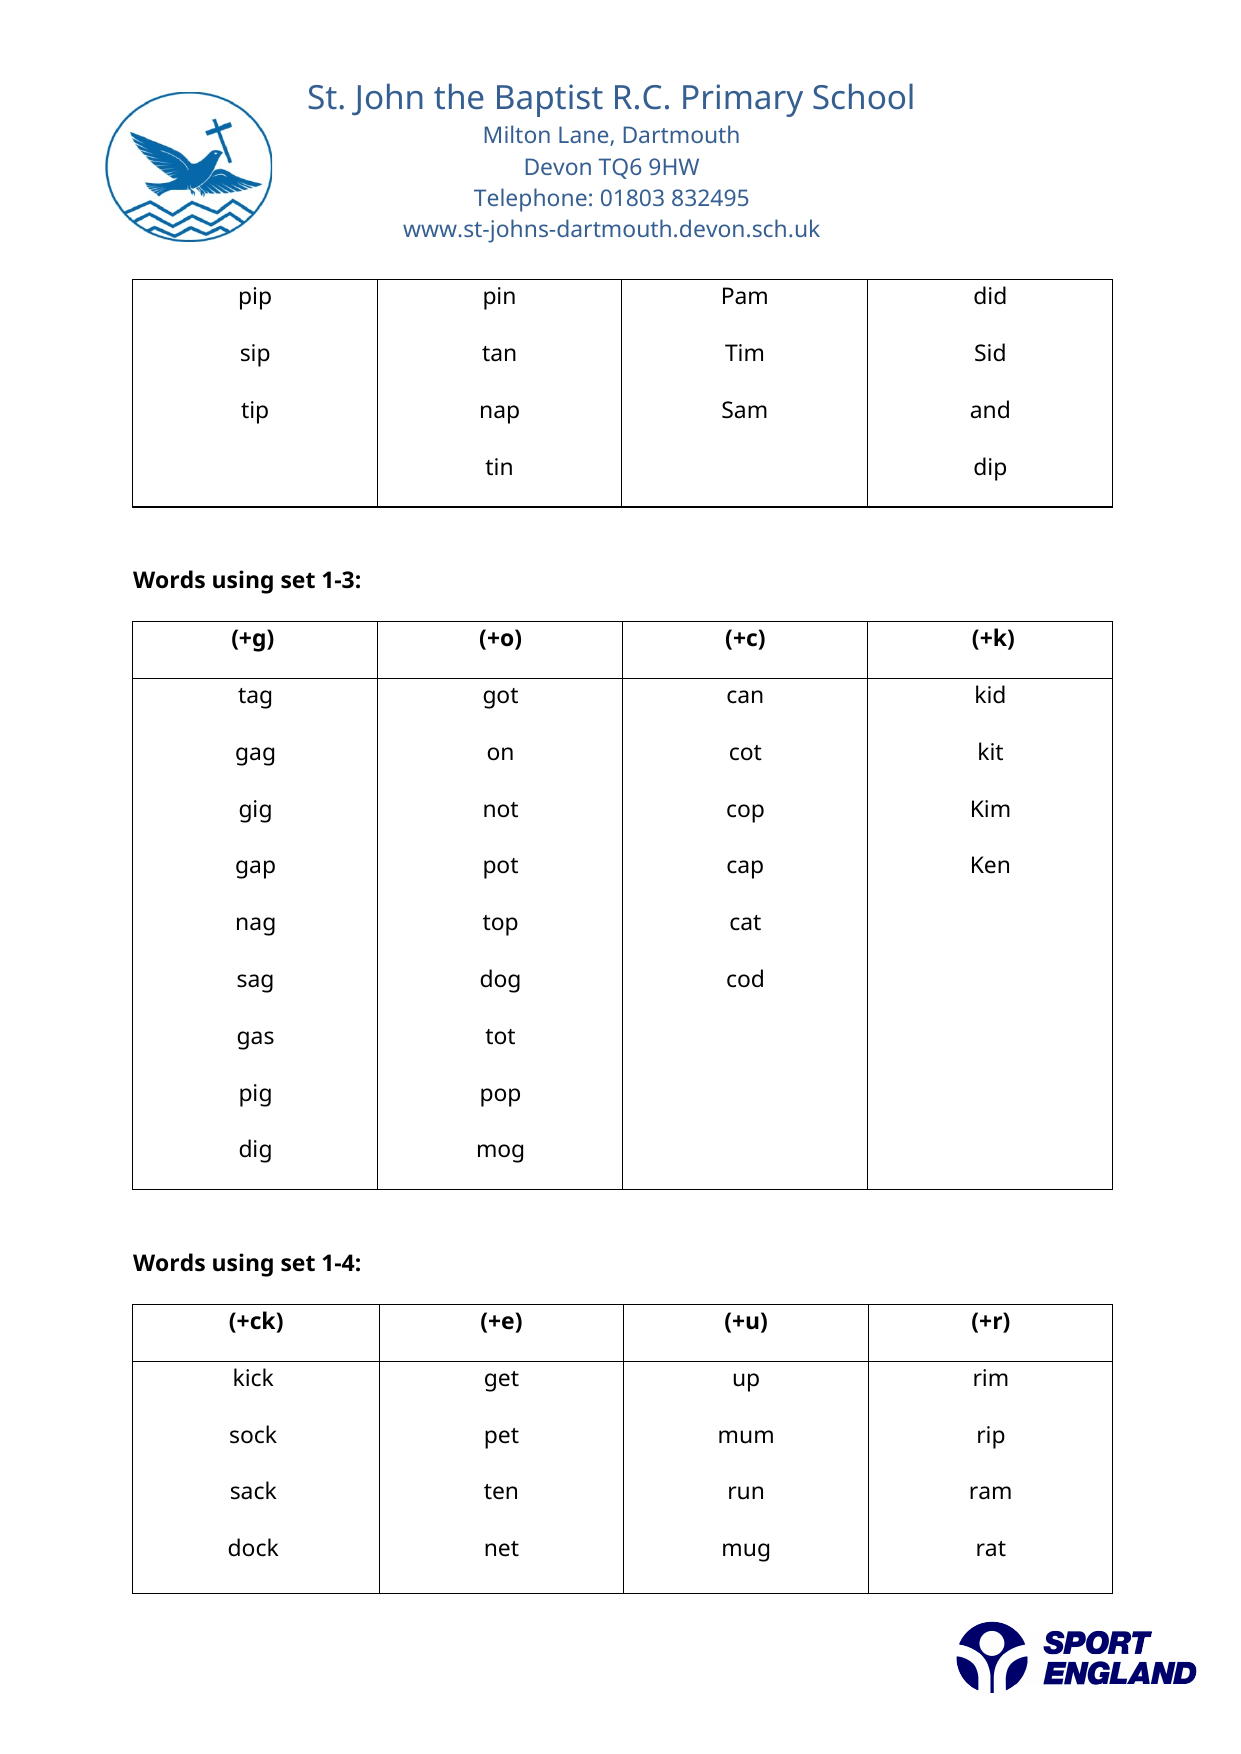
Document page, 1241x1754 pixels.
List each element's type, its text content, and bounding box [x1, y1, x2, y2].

table_header (+r) [869, 1305, 1112, 1361]
table_header (+g) [133, 622, 377, 678]
table_cell can cot cop cap cat cod [623, 679, 867, 1189]
table_header (+k) [868, 622, 1112, 678]
table_cell pip sip tip [133, 280, 377, 506]
table_header (+ck) [133, 1305, 379, 1361]
table_cell Pam Tim Sam [622, 280, 867, 506]
table_header (+o) [378, 622, 622, 678]
text Words using set 1-4: [133, 1247, 1090, 1278]
text Words using set 1-3: [133, 564, 1090, 596]
table_cell got on not pot top dog tot pop mog [378, 679, 622, 1189]
table_cell pin tan nap tin [378, 280, 621, 506]
table_header (+c) [623, 622, 867, 678]
table_cell rim rip ram rat [869, 1362, 1112, 1593]
table_cell tag gag gig gap nag sag gas pig dig [133, 679, 377, 1189]
table_cell did Sid and dip [868, 280, 1112, 506]
table_cell kick sock sack dock [133, 1362, 379, 1593]
table_header (+e) [380, 1305, 623, 1361]
table_cell up mum run mug [624, 1362, 868, 1593]
table_cell get pet ten net [380, 1362, 623, 1593]
table_header (+u) [624, 1305, 868, 1361]
table_cell kid kit Kim Ken [868, 679, 1112, 1189]
